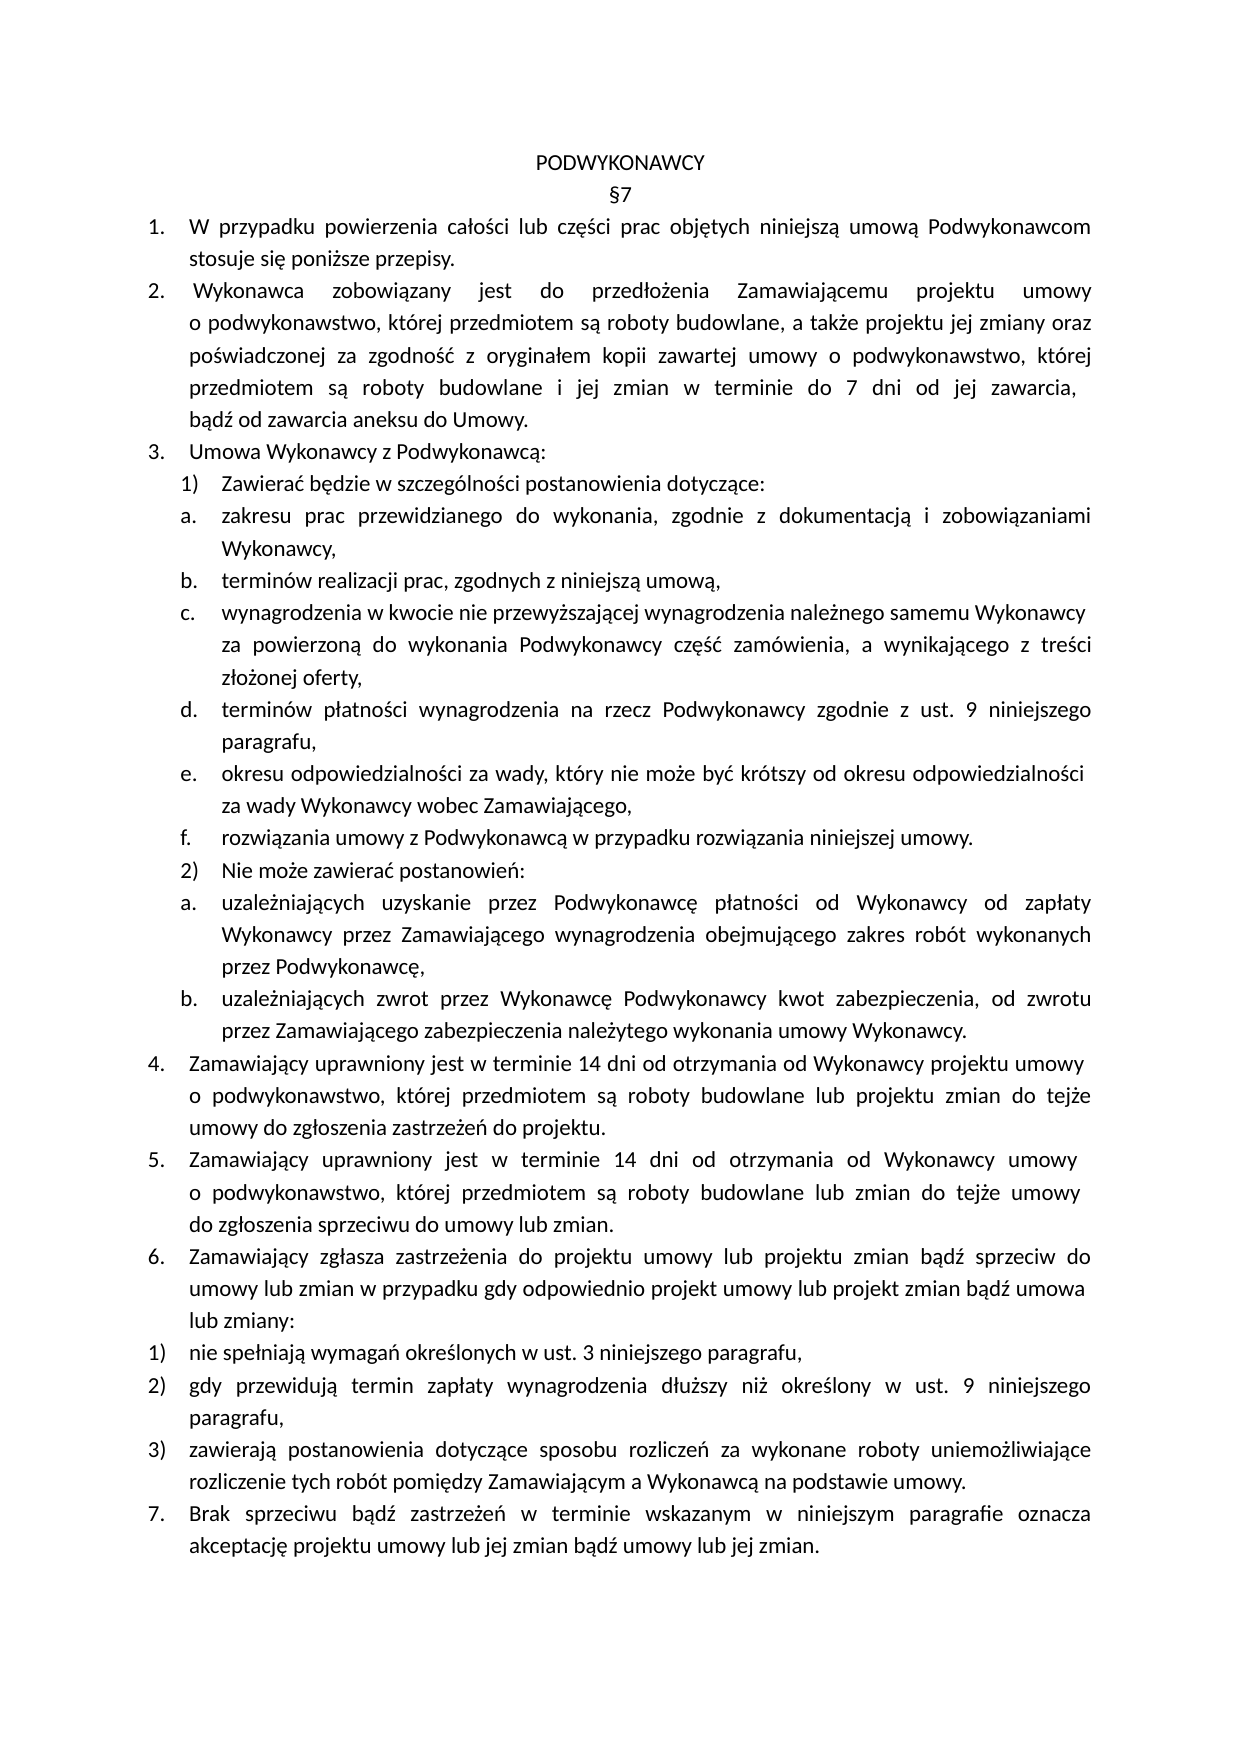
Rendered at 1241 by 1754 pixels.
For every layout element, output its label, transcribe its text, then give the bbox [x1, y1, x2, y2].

text 4. Zamawiający uprawniony jest w terminie 14 dni od otrzymania od Wykonawcy projektu umowy o podwykonawstwo, której przedmiotem są roboty budowlane lub projektu zmian do tejże umowy do zgłoszenia zastrzeżeń do projektu. [148, 1049, 1093, 1141]
text 1) Zawierać będzie w szczególności postanowienia dotyczące: [180, 469, 1093, 497]
text 2) gdy przewidują termin zapłaty wynagrodzenia dłuższy niż określony w ust. 9 niniejszego paragrafu, [148, 1371, 1093, 1431]
text 1. W przypadku powierzenia całości lub części prac objętych niniejszą umową Podwykonawcom stosuje się poniższe przepisy. [148, 212, 1093, 272]
text b. uzależniających zwrot przez Wykonawcę Podwykonawcy kwot zabezpieczenia, od zwrotu przez Zamawiającego zabezpieczenia należytego wykonania umowy Wykonawcy. [180, 984, 1093, 1045]
text PODWYKONAWCY [148, 148, 1093, 176]
text b. terminów realizacji prac, zgodnych z niniejszą umową, [180, 566, 1093, 594]
text d. terminów płatności wynagrodzenia na rzecz Podwykonawcy zgodnie z ust. 9 niniejszego paragrafu, [180, 695, 1093, 755]
text 2. Wykonawca zobowiązany jest do przedłożenia Zamawiającemu projektu umowy o podwykonawstwo, której przedmiotem są roboty budowlane, a także projektu jej zmiany oraz poświadczonej za zgodność z oryginałem kopii zawartej umowy o podwykonawstwo, której przedmiotem są roboty budowlane i jej zmian w terminie do 7 dni od jej zawarcia, bądź od zawarcia aneksu do Umowy. [148, 276, 1093, 433]
text 6. Zamawiający zgłasza zastrzeżenia do projektu umowy lub projektu zmian bądź sprzeciw do umowy lub zmian w przypadku gdy odpowiednio projekt umowy lub projekt zmian bądź umowa lub zmiany: [148, 1242, 1093, 1334]
text c. wynagrodzenia w kwocie nie przewyższającej wynagrodzenia należnego samemu Wykonawcy za powierzoną do wykonania Podwykonawcy część zamówienia, a wynikającego z treści złożonej oferty, [180, 598, 1093, 691]
text 3. Umowa Wykonawcy z Podwykonawcą: [148, 437, 1093, 465]
text §7 [148, 180, 1093, 208]
text f. rozwiązania umowy z Podwykonawcą w przypadku rozwiązania niniejszej umowy. [180, 823, 1093, 852]
text 7. Brak sprzeciwu bądź zastrzeżeń w terminie wskazanym w niniejszym paragrafie oznacza akceptację projektu umowy lub jej zmian bądź umowy lub jej zmian. [148, 1499, 1093, 1560]
text e. okresu odpowiedzialności za wady, który nie może być krótszy od okresu odpowiedzialności za wady Wykonawcy wobec Zamawiającego, [180, 759, 1093, 819]
text 2) Nie może zawierać postanowień: [180, 856, 1093, 884]
text 5. Zamawiający uprawniony jest w terminie 14 dni od otrzymania od Wykonawcy umowy o podwykonawstwo, której przedmiotem są roboty budowlane lub zmian do tejże umowy do zgłoszenia sprzeciwu do umowy lub zmian. [148, 1145, 1093, 1238]
text a. zakresu prac przewidzianego do wykonania, zgodnie z dokumentacją i zobowiązaniami Wykonawcy, [180, 502, 1093, 562]
text 3) zawierają postanowienia dotyczące sposobu rozliczeń za wykonane roboty uniemożliwiające rozliczenie tych robót pomiędzy Zamawiającym a Wykonawcą na podstawie umowy. [148, 1435, 1093, 1495]
text 1) nie spełniają wymagań określonych w ust. 3 niniejszego paragrafu, [148, 1338, 1093, 1367]
text a. uzależniających uzyskanie przez Podwykonawcę płatności od Wykonawcy od zapłaty Wykonawcy przez Zamawiającego wynagrodzenia obejmującego zakres robót wykonanych przez Podwykonawcę, [180, 888, 1093, 980]
